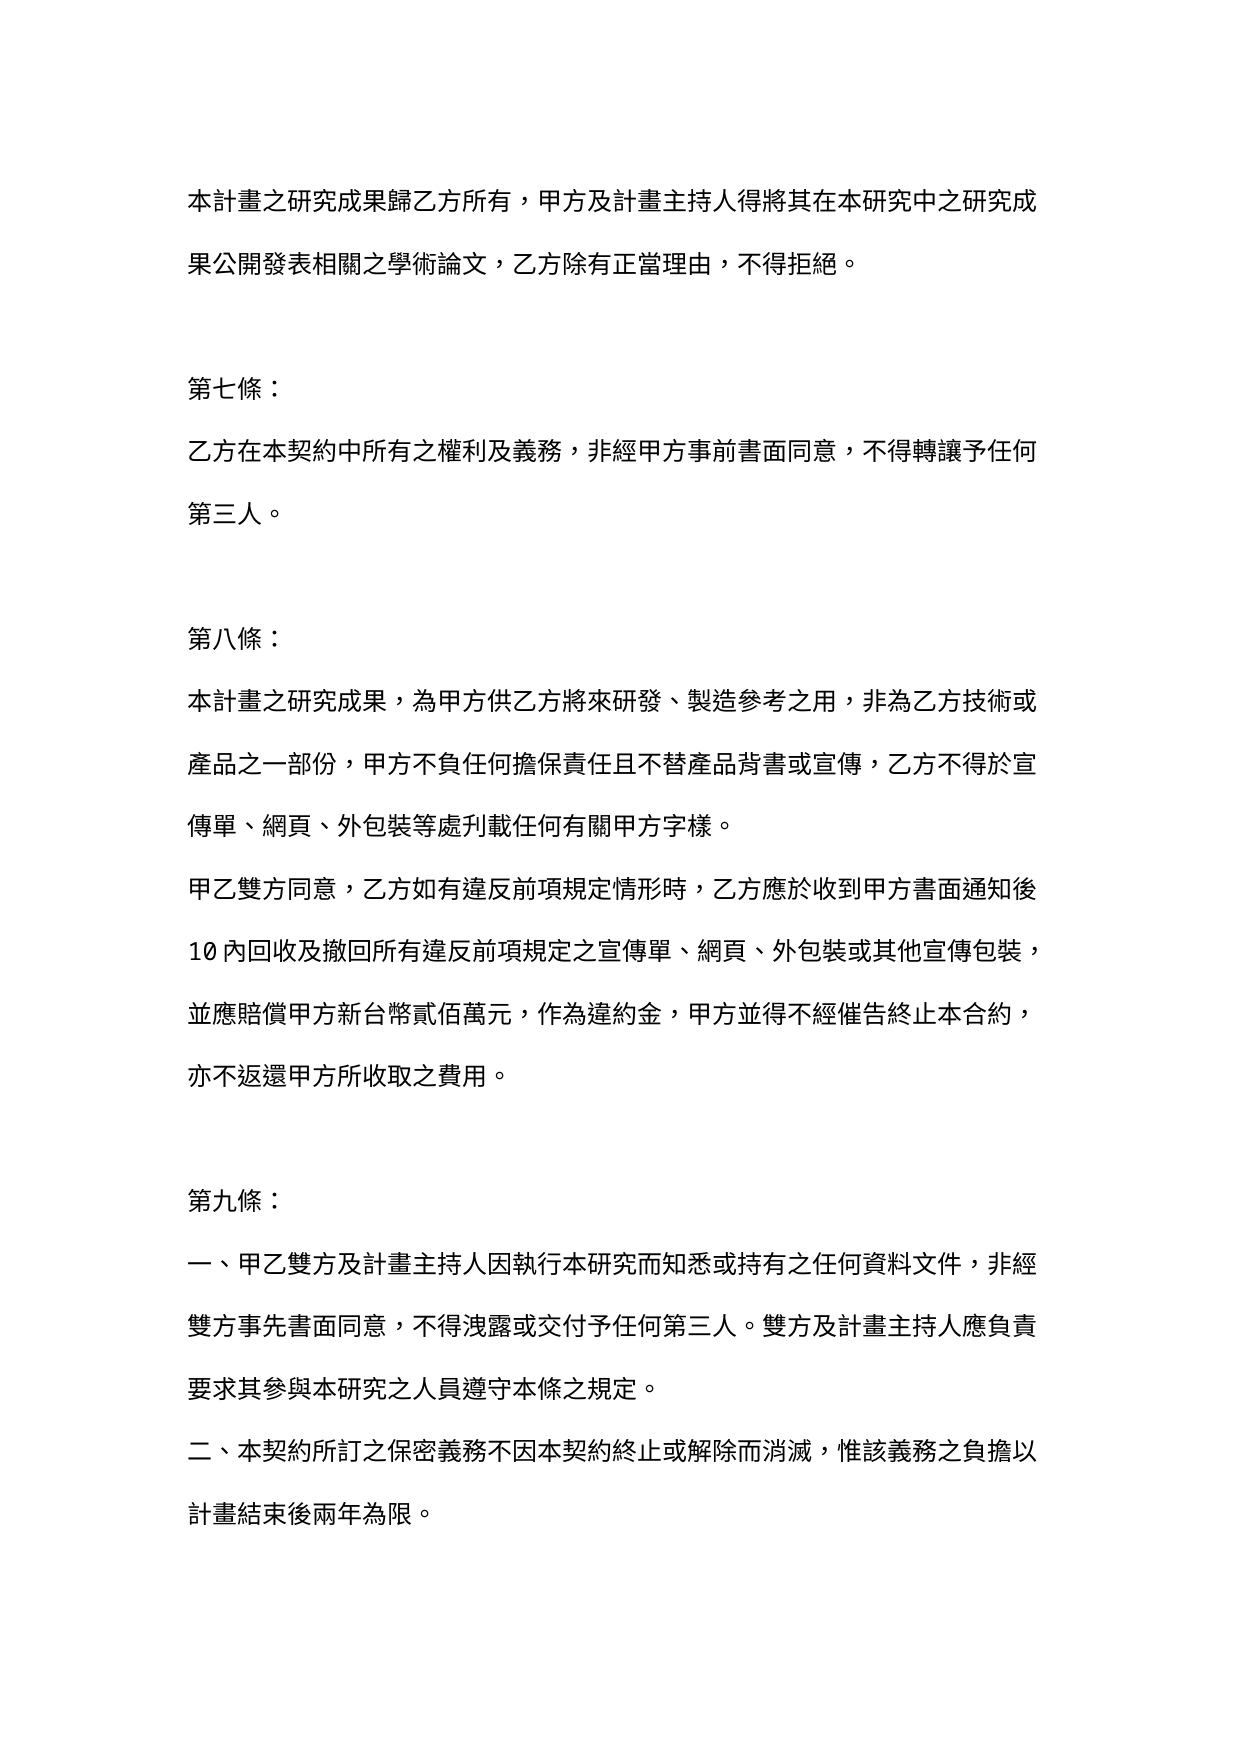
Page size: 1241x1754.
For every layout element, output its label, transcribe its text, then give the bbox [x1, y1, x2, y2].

text 本計畫之研究成果，為甲方供乙方將來研發、製造參考之用，非為乙方技術或產品之一部份，甲方不負任何擔保責任且不替產品背書或宣傳，乙方不得於宣傳單、網頁、外包裝等處刋載任何有關甲方字樣。 [187, 658, 1053, 846]
text 第八條： [187, 596, 1053, 658]
text 甲乙雙方同意，乙方如有違反前項規定情形時，乙方應於收到甲方書面通知後10內回收及撤回所有違反前項規定之宣傳單、網頁、外包裝或其他宣傳包裝，並應賠償甲方新台幣貳佰萬元，作為違約金，甲方並得不經催告終止本合約，亦不返還甲方所收取之費用。 [187, 846, 1053, 1096]
text 二、本契約所訂之保密義務不因本契約終止或解除而消滅，惟該義務之負擔以計畫結束後兩年為限。 [187, 1408, 1053, 1533]
text 乙方在本契約中所有之權利及義務，非經甲方事前書面同意，不得轉讓予任何第三人。 [187, 408, 1053, 533]
text 一、甲乙雙方及計畫主持人因執行本研究而知悉或持有之任何資料文件，非經雙方事先書面同意，不得洩露或交付予任何第三人。雙方及計畫主持人應負責要求其參與本研究之人員遵守本條之規定。 [187, 1221, 1053, 1408]
text 第九條： [187, 1158, 1053, 1221]
text 本計畫之研究成果歸乙方所有，甲方及計畫主持人得將其在本研究中之研究成果公開發表相關之學術論文，乙方除有正當理由，不得拒絕。 [187, 158, 1053, 283]
text 第七條： [187, 346, 1053, 408]
